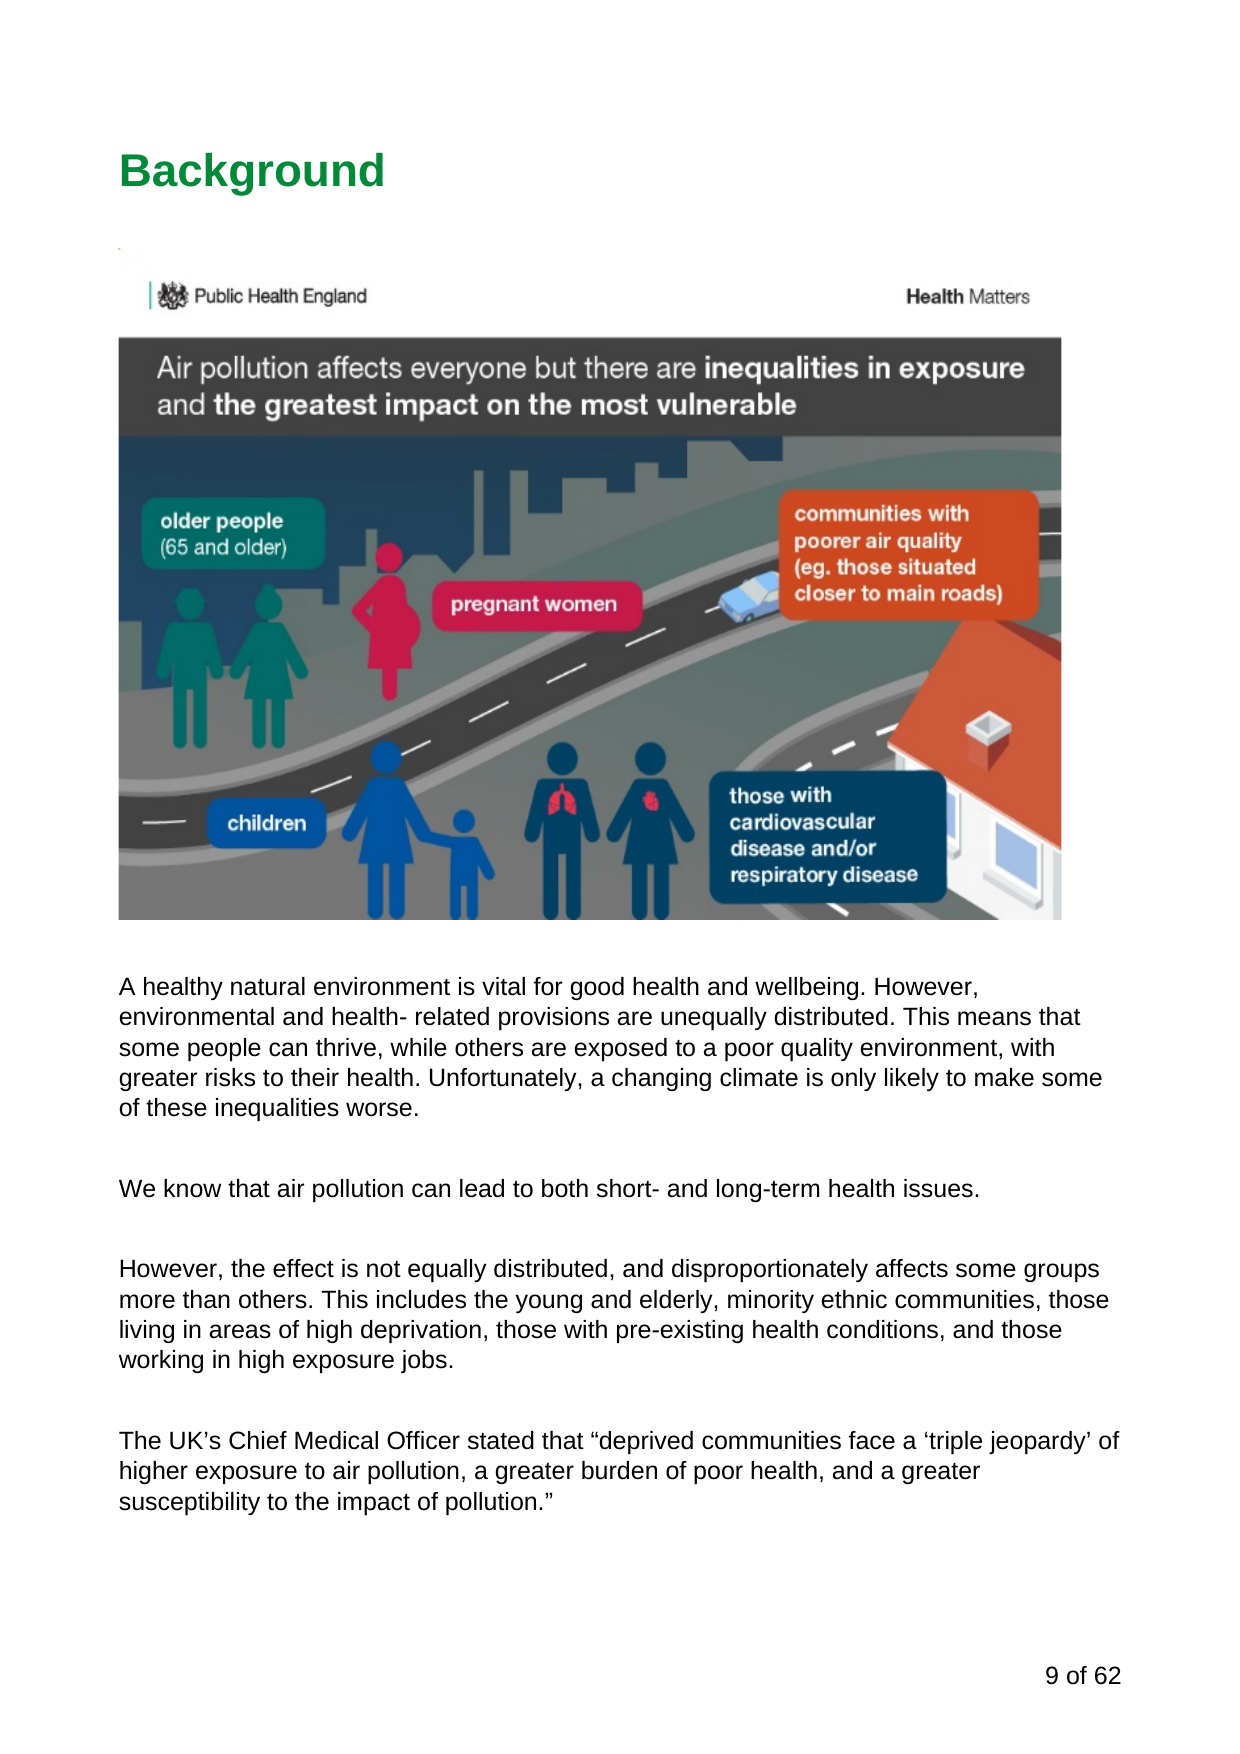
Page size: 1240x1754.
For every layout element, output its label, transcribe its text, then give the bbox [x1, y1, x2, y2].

text We know that air pollution can lead to both short- and long-term health issues. [118, 1174, 1121, 1202]
text The UK’s Chief Medical Officer stated that “deprived communities face a ‘triple jeopardy’ of higher exposure to air pollution, a greater burden of poor health, and a greater susceptibility to the impact of pollution.” [118, 1426, 1121, 1515]
text However, the effect is not equally distributed, and disproportionately affects some groups more than others. This includes the young and elderly, minority ethnic communities, those living in areas of high deprivation, those with pre-existing health conditions, and those working in high exposure jobs. [118, 1254, 1121, 1374]
text A healthy natural environment is vital for good health and wellbeing. However, environmental and health- related provisions are unequally distributed. This means that some people can thrive, while others are exposed to a poor quality environment, with greater risks to their health. Unfortunately, a changing climate is only likely to make some of these inequalities worse. [118, 972, 1121, 1122]
subtitle Background [118, 143, 1121, 196]
